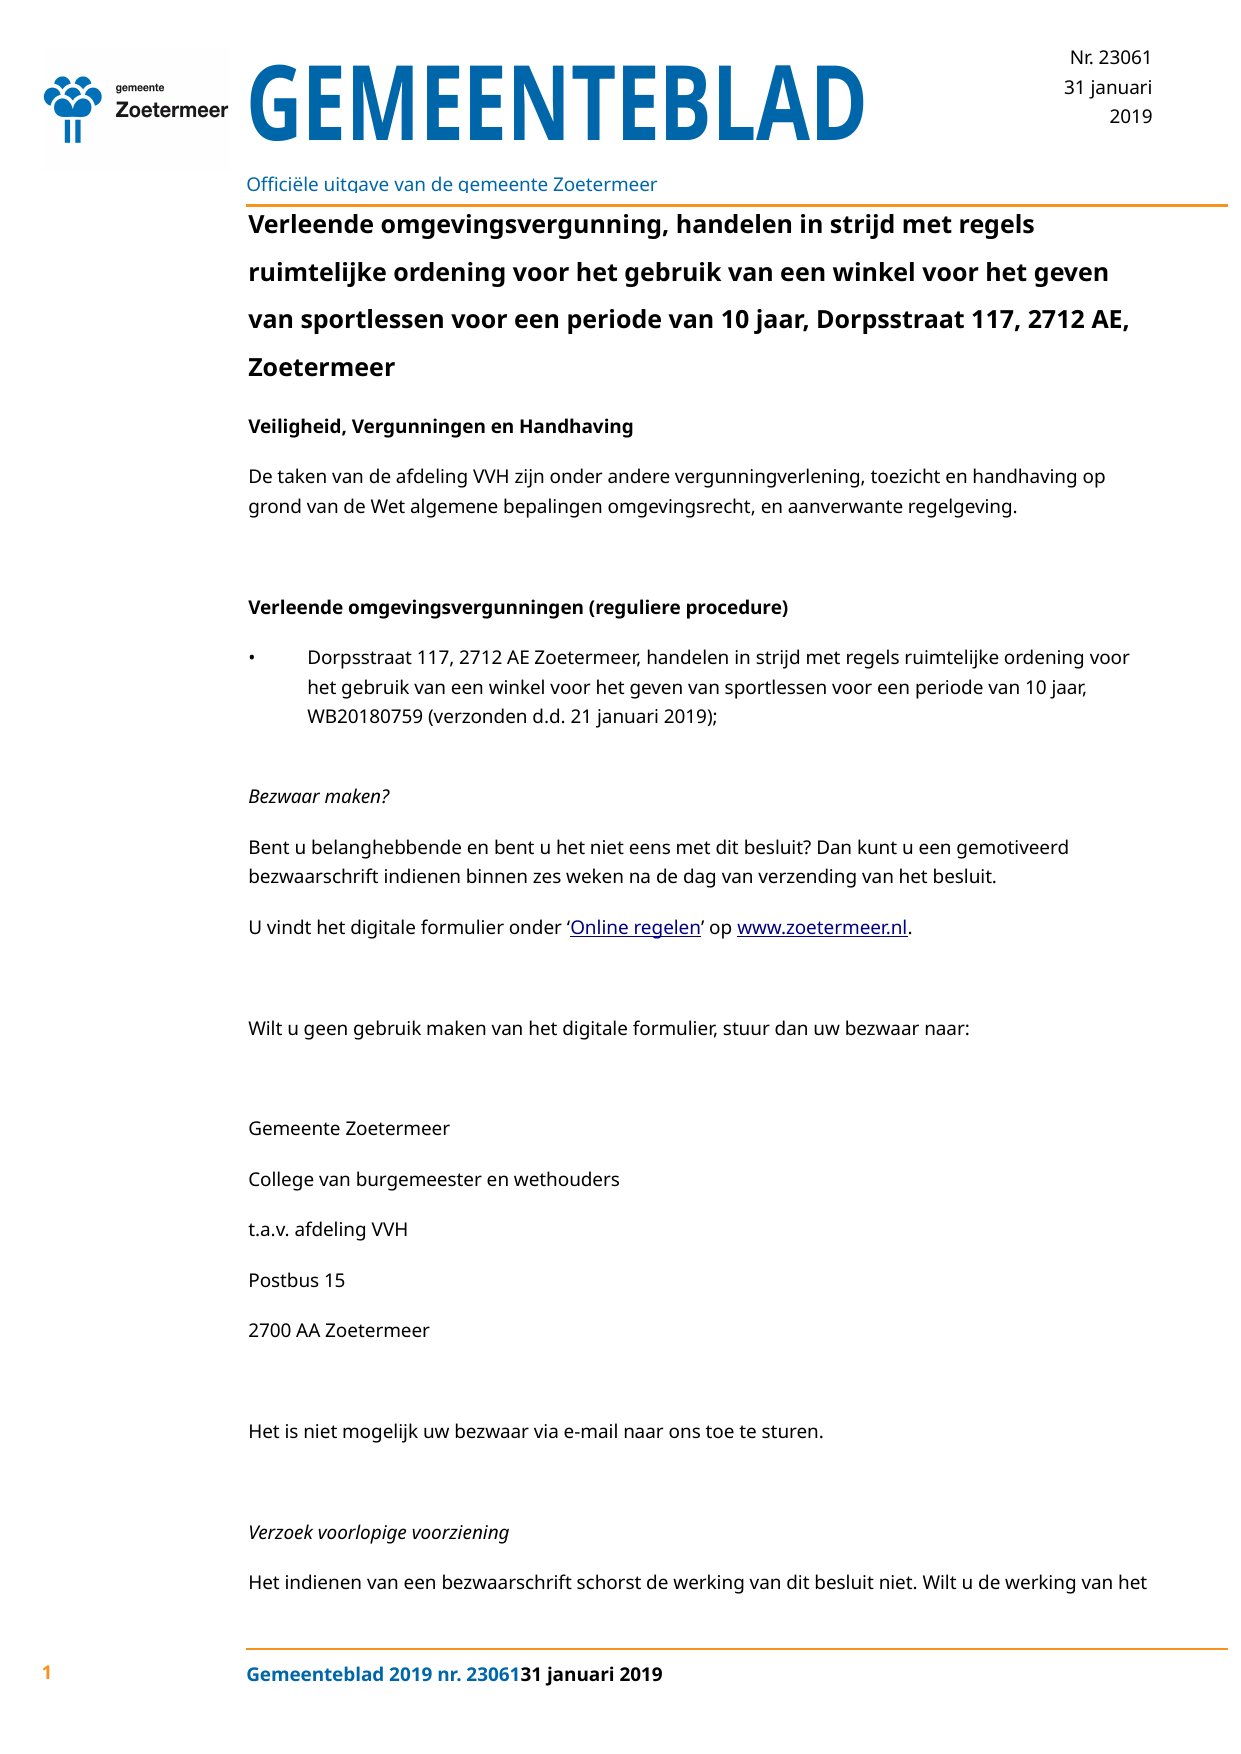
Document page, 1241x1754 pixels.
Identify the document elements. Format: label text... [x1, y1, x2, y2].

text Het indienen van een bezwaarschrift schorst de werking van dit besluit niet. Wilt u de werking van het [248, 1569, 1152, 1595]
text Het is niet mogelijk uw bezwaar via e-mail naar ons toe te sturen. [248, 1418, 1152, 1444]
text College van burgemeester en wethouders [248, 1166, 1152, 1192]
text t.a.v. afdeling VVH [248, 1216, 1152, 1242]
text Verleende omgevingsvergunningen (reguliere procedure) [248, 594, 1152, 620]
text 2700 AA Zoetermeer [248, 1317, 1152, 1343]
text De taken van de afdeling VVH zijn onder andere vergunningverlening, toezicht en handhaving op grond van de Wet algemene bepalingen omgevingsrecht, en aanverwante regelgeving. [248, 463, 1152, 519]
text Postbus 15 [248, 1267, 1152, 1293]
text Gemeente Zoetermeer [248, 1116, 1152, 1141]
list Dorpsstraat 117, 2712 AE Zoetermeer, handelen in strijd met regels ruimtelijke ordening voor het gebruik van een winkel voor het geven van sportlessen voor een periode van 10 jaar, WB20180759 (verzonden d.d. 21 januari 2019); [248, 644, 1152, 729]
text Bent u belanghebbende en bent u het niet eens met dit besluit? Dan kunt u een gemotiveerd bezwaarschrift indienen binnen zes weken na de dag van verzending van het besluit. [248, 834, 1152, 889]
text Bezwaar maken? [248, 783, 1152, 809]
text Veiligheid, Vergunningen en Handhaving [248, 413, 1152, 439]
picture [41, 47, 231, 172]
text Verzoek voorlopige voorziening [248, 1519, 1152, 1545]
text Verleende omgevingsvergunning, handelen in strijd met regels ruimtelijke ordening voor het gebruik van een winkel voor het geven van sportlessen voor een periode van 10 jaar, Dorpsstraat 117, 2712 AE, Zoetermeer [248, 207, 1152, 384]
text Wilt u geen gebruik maken van het digitale formulier, stuur dan uw bezwaar naar: [248, 1015, 1152, 1041]
text U vindt het digitale formulier onder ‘Online regelen’ op www.zoetermeer.nl. [248, 914, 1152, 940]
